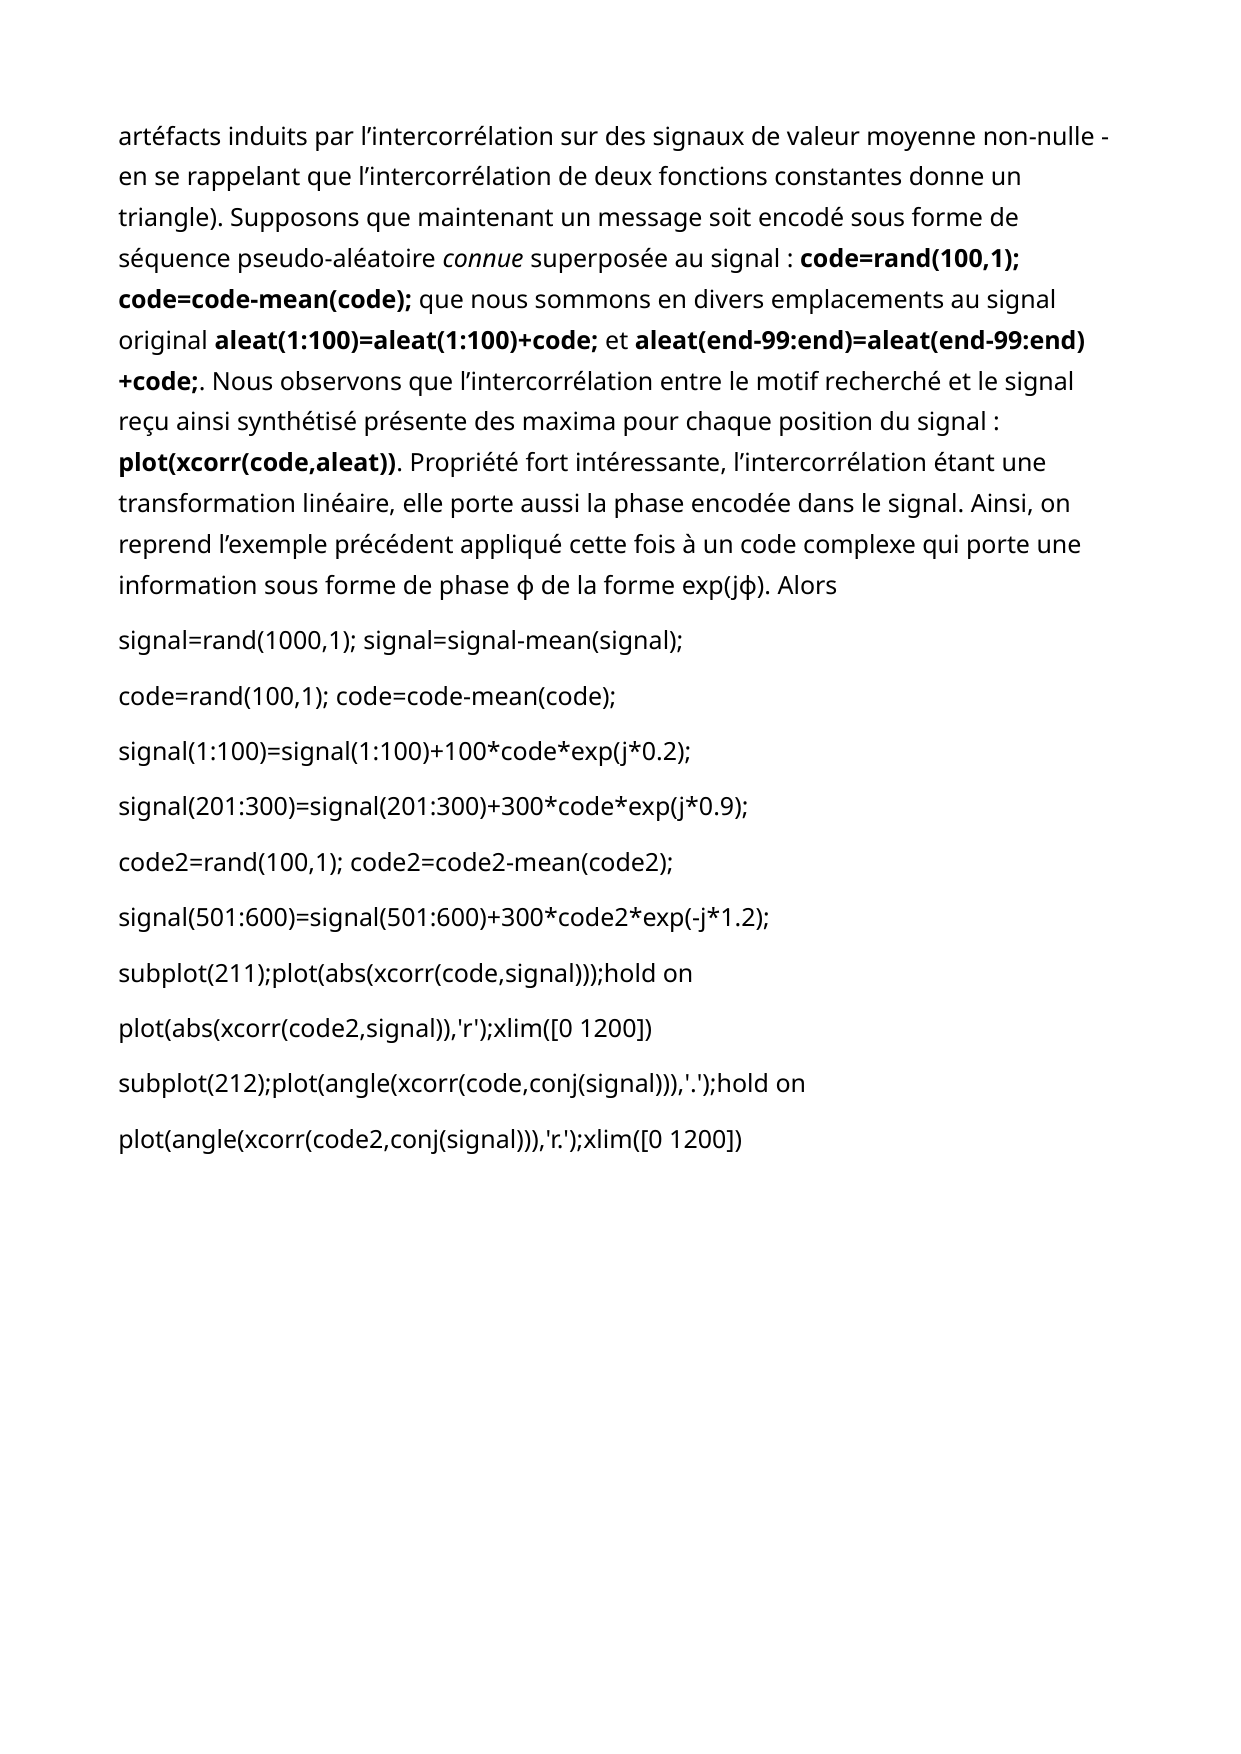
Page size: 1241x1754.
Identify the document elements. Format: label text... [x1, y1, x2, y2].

text signal(501:600)=signal(501:600)+300*code2*exp(-j*1.2); [118, 900, 1122, 934]
text code2=rand(100,1); code2=code2-mean(code2); [118, 844, 1122, 878]
text artéfacts induits par l’intercorrélation sur des signaux de valeur moyenne non-nulle - en se rappelant que l’intercorrélation de deux fonctions constantes donne un triangle). Supposons que maintenant un message soit encodé sous forme de séquence pseudo-aléatoire connue superposée au signal : code=rand(100,1); code=code-mean(code); que nous sommons en divers emplacements au signal original aleat(1:100)=aleat(1:100)+code; et aleat(end-99:end)=aleat(end-99:end)+code;. Nous observons que l’intercorrélation entre le motif recherché et le signal reçu ainsi synthétisé présente des maxima pour chaque position du signal : plot(xcorr(code,aleat)). Propriété fort intéressante, l’intercorrélation étant une transformation linéaire, elle porte aussi la phase encodée dans le signal. Ainsi, on reprend l’exemple précédent appliqué cette fois à un code complexe qui porte une information sous forme de phase ϕ de la forme exp(jϕ). Alors [118, 118, 1122, 601]
text signal(201:300)=signal(201:300)+300*code*exp(j*0.9); [118, 789, 1122, 823]
text subplot(211);plot(abs(xcorr(code,signal)));hold on [118, 955, 1122, 989]
text code=rand(100,1); code=code-mean(code); [118, 678, 1122, 712]
text plot(abs(xcorr(code2,signal)),'r');xlim([0 1200]) [118, 1011, 1122, 1045]
text signal(1:100)=signal(1:100)+100*code*exp(j*0.2); [118, 733, 1122, 768]
text signal=rand(1000,1); signal=signal-mean(signal); [118, 623, 1122, 657]
text plot(angle(xcorr(code2,conj(signal))),'r.');xlim([0 1200]) [118, 1121, 1122, 1156]
text subplot(212);plot(angle(xcorr(code,conj(signal))),'.');hold on [118, 1066, 1122, 1100]
